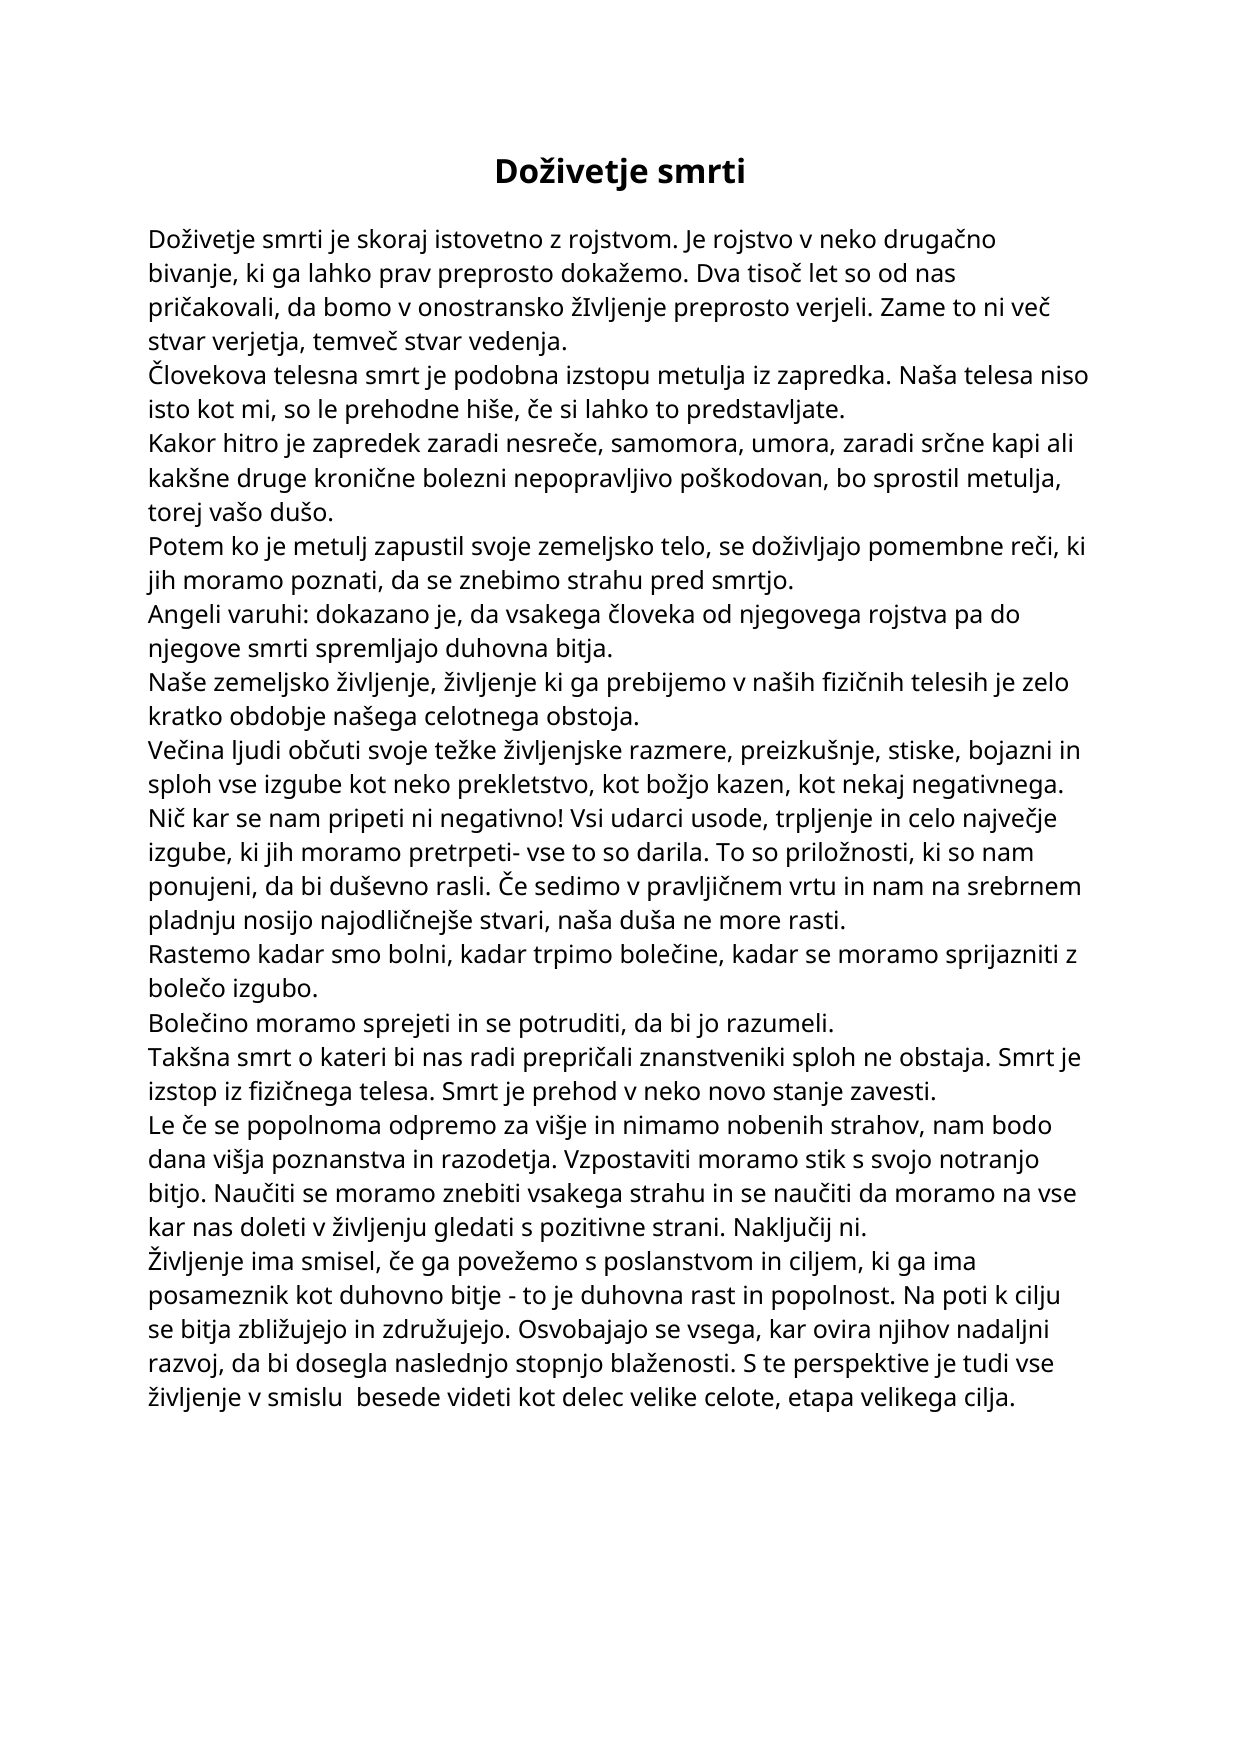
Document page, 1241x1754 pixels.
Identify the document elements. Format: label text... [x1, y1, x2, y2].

text Rastemo kadar smo bolni, kadar trpimo bolečine, kadar se moramo sprijazniti z bolečo izgubo. [148, 937, 1093, 1005]
text Angeli varuhi: dokazano je, da vsakega človeka od njegovega rojstva pa do njegove smrti spremljajo duhovna bitja. [148, 596, 1093, 664]
text Doživetje smrti je skoraj istovetno z rojstvom. Je rojstvo v neko drugačno bivanje, ki ga lahko prav preprosto dokažemo. Dva tisoč let so od nas pričakovali, da bomo v onostransko žIvljenje preprosto verjeli. Zame to ni več stvar verjetja, temveč stvar vedenja. [148, 222, 1093, 358]
text Doživetje smrti [148, 148, 1093, 193]
text Naše zemeljsko življenje, življenje ki ga prebijemo v naših fizičnih telesih je zelo kratko obdobje našega celotnega obstoja. [148, 664, 1093, 733]
text Potem ko je metulj zapustil svoje zemeljsko telo, se doživljajo pomembne reči, ki jih moramo poznati, da se znebimo strahu pred smrtjo. [148, 528, 1093, 596]
text Človekova telesna smrt je podobna izstopu metulja iz zapredka. Naša telesa niso isto kot mi, so le prehodne hiše, če si lahko to predstavljate. [148, 358, 1093, 426]
text Kakor hitro je zapredek zaradi nesreče, samomora, umora, zaradi srčne kapi ali kakšne druge kronične bolezni nepopravljivo poškodovan, bo sprostil metulja, torej vašo dušo. [148, 426, 1093, 528]
text Večina ljudi občuti svoje težke življenjske razmere, preizkušnje, stiske, bojazni in sploh vse izgube kot neko prekletstvo, kot božjo kazen, kot nekaj negativnega. Nič kar se nam pripeti ni negativno! Vsi udarci usode, trpljenje in celo največje izgube, ki jih moramo pretrpeti- vse to so darila. To so priložnosti, ki so nam ponujeni, da bi duševno rasli. Če sedimo v pravljičnem vrtu in nam na srebrnem pladnju nosijo najodličnejše stvari, naša duša ne more rasti. [148, 733, 1093, 937]
text Življenje ima smisel, če ga povežemo s poslanstvom in ciljem, ki ga ima posameznik kot duhovno bitje - to je duhovna rast in popolnost. Na poti k cilju se bitja zbližujejo in združujejo. Osvobajajo se vsega, kar ovira njihov nadaljni razvoj, da bi dosegla naslednjo stopnjo blaženosti. S te perspektive je tudi vse življenje v smislu besede videti kot delec velike celote, etapa velikega cilja. [148, 1244, 1093, 1414]
text Bolečino moramo sprejeti in se potruditi, da bi jo razumeli. [148, 1005, 1093, 1039]
text Takšna smrt o kateri bi nas radi prepričali znanstveniki sploh ne obstaja. Smrt je izstop iz fizičnega telesa. Smrt je prehod v neko novo stanje zavesti. [148, 1039, 1093, 1107]
text Le če se popolnoma odpremo za višje in nimamo nobenih strahov, nam bodo dana višja poznanstva in razodetja. Vzpostaviti moramo stik s svojo notranjo bitjo. Naučiti se moramo znebiti vsakega strahu in se naučiti da moramo na vse kar nas doleti v življenju gledati s pozitivne strani. Naključij ni. [148, 1107, 1093, 1244]
